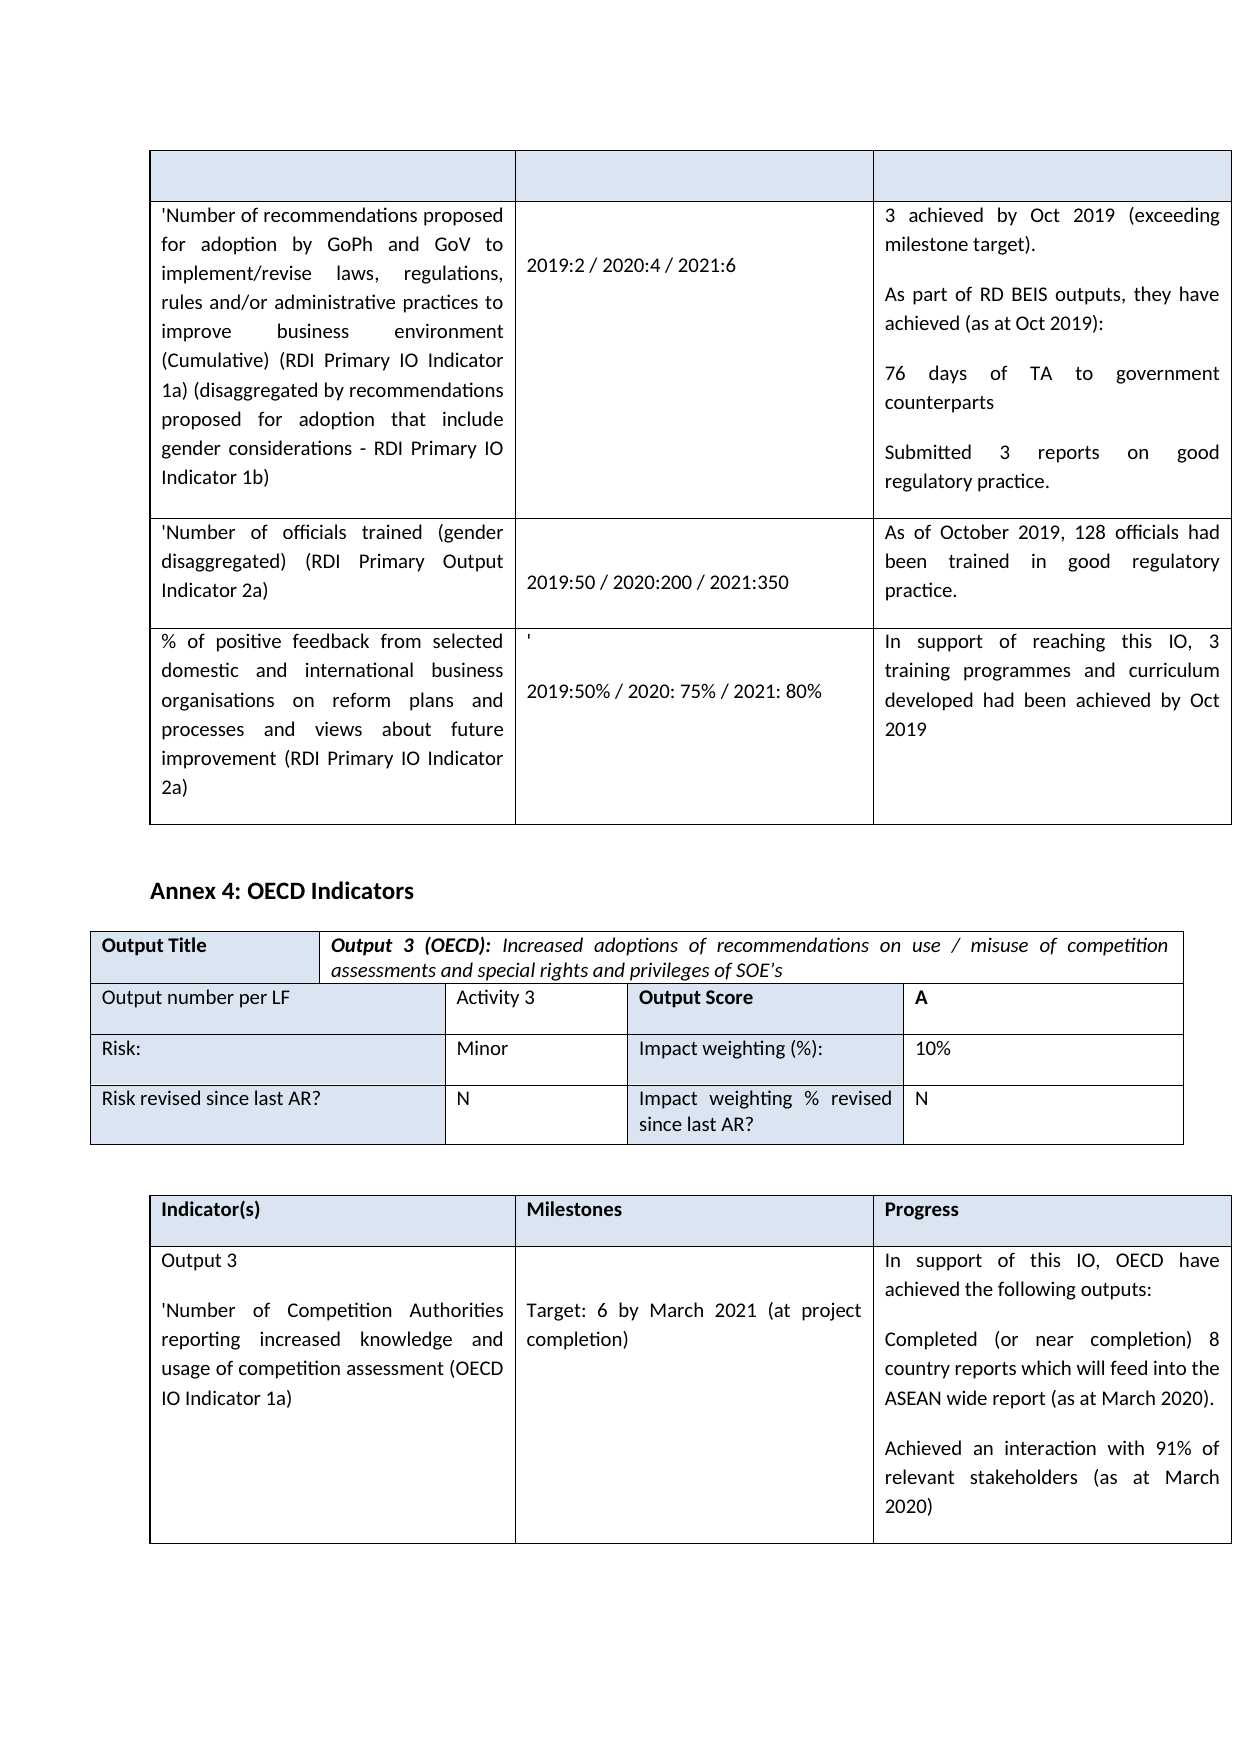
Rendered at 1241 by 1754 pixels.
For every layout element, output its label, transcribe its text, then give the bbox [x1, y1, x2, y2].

table_cell In support of this IO, OECD have achieved the following outputs: Completed (or near completion) 8 country reports which will feed into the ASEAN wide report (as at March 2020). Achieved an interaction with 91% of relevant stakeholders (as at March 2020) [874, 1247, 1231, 1543]
table_cell 3 achieved by Oct 2019 (exceeding milestone target). As part of RD BEIS outputs, they have achieved (as at Oct 2019): 76 days of TA to government counterparts Submitted 3 reports on good regulatory practice. [874, 202, 1231, 518]
table_cell 2019:50 / 2020:200 / 2021:350 [516, 519, 873, 627]
table_cell N [904, 1086, 1183, 1144]
table_cell 'Number of recommendations proposed for adoption by GoPh and GoV to implement/revise laws, regulations, rules and/or administrative practices to improve business environment (Cumulative) (RDI Primary IO Indicator 1a) (disaggregated by recommendations proposed for adoption that include gender considerations - RDI Primary IO Indicator 1b) [151, 202, 515, 518]
table_cell Risk revised since last AR? [91, 1086, 445, 1144]
table_cell Output 3 'Number of Competition Authorities reporting increased knowledge and usage of competition assessment (OECD IO Indicator 1a) [151, 1247, 515, 1543]
table_cell Risk: [91, 1035, 445, 1084]
table_header Progress [874, 1196, 1231, 1246]
table_header [151, 151, 515, 201]
table_cell Impact weighting (%): [628, 1035, 903, 1084]
table_header Indicator(s) [151, 1196, 515, 1246]
table_cell In support of reaching this IO, 3 training programmes and curriculum developed had been achieved by Oct 2019 [874, 629, 1231, 824]
table_header Output 3 (OECD): Increased adoptions of recommendations on use / misuse of competition assessments and special rights and privileges of SOE’s [320, 932, 1183, 983]
table_cell 2019:2 / 2020:4 / 2021:6 [516, 202, 873, 518]
table_cell ' 2019:50% / 2020: 75% / 2021: 80% [516, 629, 873, 824]
table_cell N [446, 1086, 627, 1144]
table_cell Minor [446, 1035, 627, 1084]
table_cell As of October 2019, 128 officials had been trained in good regulatory practice. [874, 519, 1231, 627]
table_cell Output number per LF [91, 984, 445, 1034]
table_cell Activity 3 [446, 984, 627, 1034]
table_cell A [904, 984, 1183, 1034]
table_header [516, 151, 873, 201]
table_cell 10% [904, 1035, 1183, 1084]
table_cell Impact weighting % revised since last AR? [628, 1086, 903, 1144]
table_header Output Title [91, 932, 319, 983]
table_cell % of positive feedback from selected domestic and international business organisations on reform plans and processes and views about future improvement (RDI Primary IO Indicator 2a) [151, 629, 515, 824]
text Annex 4: OECD Indicators [150, 875, 1090, 906]
table_cell 'Number of officials trained (gender disaggregated) (RDI Primary Output Indicator 2a) [151, 519, 515, 627]
table_header Milestones [516, 1196, 873, 1246]
table_cell Output Score [628, 984, 903, 1034]
table_header [874, 151, 1231, 201]
table_cell Target: 6 by March 2021 (at project completion) [516, 1247, 873, 1543]
